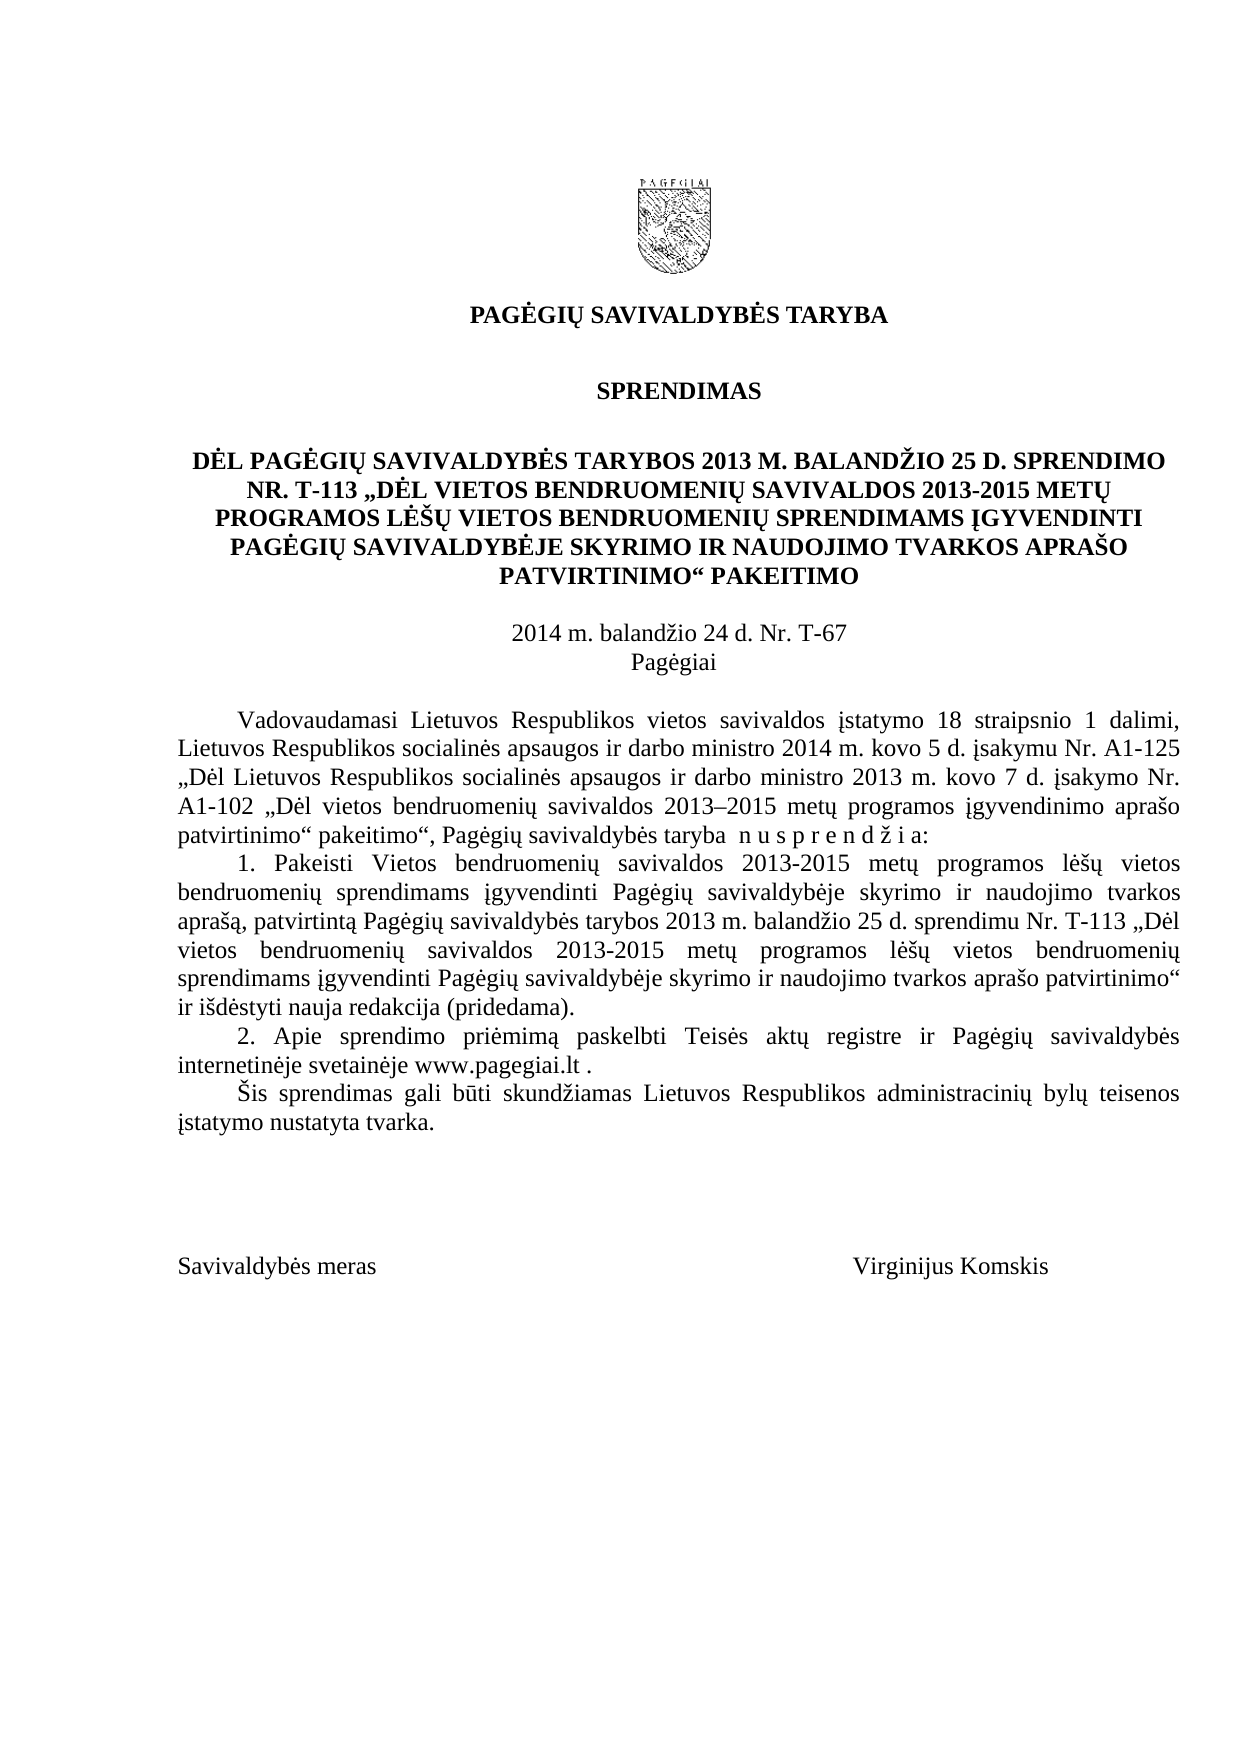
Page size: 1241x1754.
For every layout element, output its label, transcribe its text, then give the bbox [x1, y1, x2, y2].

text Savivaldybės meras Virginijus Komskis [177, 1251, 1181, 1280]
text 2. Apie sprendimo priėmimą paskelbti Teisės aktų registre ir Pagėgių savivaldybės internetinėje svetainėje www.pagegiai.lt . [177, 1021, 1181, 1078]
text 2014 m. balandžio 24 d. Nr. T-67 [177, 618, 1181, 647]
text Šis sprendimas gali būti skundžiamas Lietuvos Respublikos administracinių bylų teisenos įstatymo nustatyta tvarka. [177, 1078, 1181, 1136]
text SPRENDIMAS [177, 376, 1181, 405]
text PAGĖGIŲ SAVIVALDYBĖS TARYBA [177, 300, 1181, 328]
text Vadovaudamasi Lietuvos Respublikos vietos savivaldos įstatymo 18 straipsnio 1 dalimi, Lietuvos Respublikos socialinės apsaugos ir darbo ministro 2014 m. kovo 5 d. įsakymu Nr. A1-125 „Dėl Lietuvos Respublikos socialinės apsaugos ir darbo ministro 2013 m. kovo 7 d. įsakymo Nr. A1-102 „Dėl vietos bendruomenių savivaldos 2013–2015 metų programos įgyvendinimo aprašo patvirtinimo“ pakeitimo“, Pagėgių savivaldybės taryba n u s p r e n d ž i a: [177, 705, 1181, 848]
text DĖL PAGĖGIŲ SAVIVALDYBĖS TARYBOS 2013 M. BALANDŽIO 25 D. SPRENDIMO NR. T-113 „DĖL VIETOS BENDRUOMENIŲ SAVIVALDOS 2013-2015 METŲ PROGRAMOS LĖŠŲ VIETOS BENDRUOMENIŲ SPRENDIMAMS ĮGYVENDINTI PAGĖGIŲ SAVIVALDYBĖJE SKYRIMO IR NAUDOJIMO TVARKOS APRAŠO PATVIRTINIMO“ PAKEITIMO [177, 446, 1181, 590]
text 1. Pakeisti Vietos bendruomenių savivaldos 2013-2015 metų programos lėšų vietos bendruomenių sprendimams įgyvendinti Pagėgių savivaldybėje skyrimo ir naudojimo tvarkos aprašą, patvirtintą Pagėgių savivaldybės tarybos 2013 m. balandžio 25 d. sprendimu Nr. T-113 „Dėl vietos bendruomenių savivaldos 2013-2015 metų programos lėšų vietos bendruomenių sprendimams įgyvendinti Pagėgių savivaldybėje skyrimo ir naudojimo tvarkos aprašo patvirtinimo“ ir išdėstyti nauja redakcija (pridedama). [177, 848, 1181, 1021]
text Pagėgiai [166, 647, 1181, 676]
